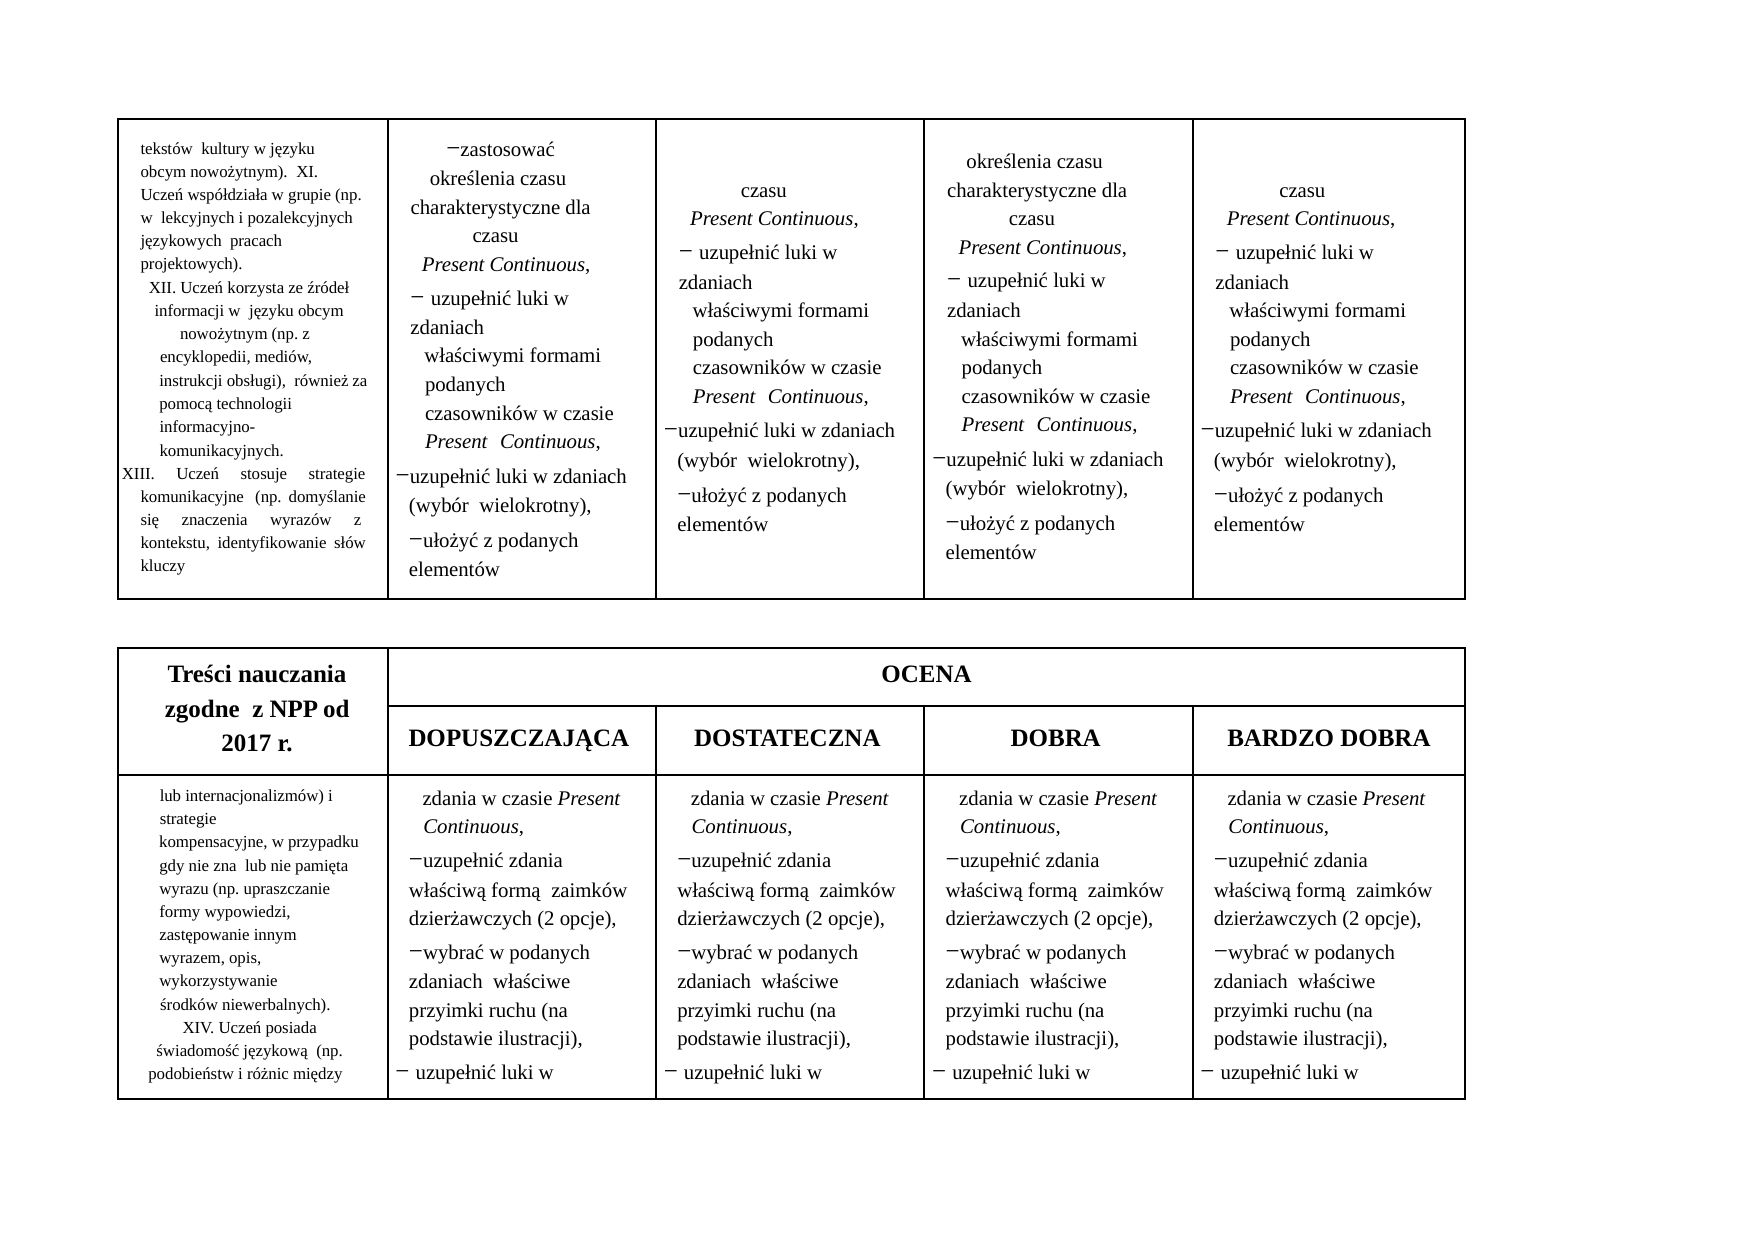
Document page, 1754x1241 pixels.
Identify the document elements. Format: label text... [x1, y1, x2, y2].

table_cell określenia czasu charakterystyczne dla czasu Present Continuous, − uzupełnić luki w zdaniach właściwymi formami podanych czasowników w czasie Present Continuous, −uzupełnić luki w zdaniach (wybór wielokrotny), −ułożyć z podanych elementów [925, 120, 1192, 597]
table_cell DOPUSZCZAJĄCA [389, 707, 655, 773]
table_cell zdania w czasie Present Continuous, −uzupełnić zdania właściwą formą zaimków dzierżawczych (2 opcje), −wybrać w podanych zdaniach właściwe przyimki ruchu (na podstawie ilustracji), − uzupełnić luki w [925, 776, 1192, 1097]
table_cell zdania w czasie Present Continuous, −uzupełnić zdania właściwą formą zaimków dzierżawczych (2 opcje), −wybrać w podanych zdaniach właściwe przyimki ruchu (na podstawie ilustracji), − uzupełnić luki w [389, 776, 655, 1097]
table_header Treści nauczania zgodne z NPP od 2017 r. [119, 649, 387, 773]
table_header OCENA [389, 649, 1464, 704]
table_cell zdania w czasie Present Continuous, −uzupełnić zdania właściwą formą zaimków dzierżawczych (2 opcje), −wybrać w podanych zdaniach właściwe przyimki ruchu (na podstawie ilustracji), − uzupełnić luki w [1194, 776, 1464, 1097]
table_cell DOBRA [925, 707, 1192, 773]
table_cell czasu Present Continuous, − uzupełnić luki w zdaniach właściwymi formami podanych czasowników w czasie Present Continuous, −uzupełnić luki w zdaniach (wybór wielokrotny), −ułożyć z podanych elementów [1194, 120, 1464, 597]
table_cell −zastosować określenia czasu charakterystyczne dla czasu Present Continuous, − uzupełnić luki w zdaniach właściwymi formami podanych czasowników w czasie Present Continuous, −uzupełnić luki w zdaniach (wybór wielokrotny), −ułożyć z podanych elementów [389, 120, 655, 597]
table_cell zdania w czasie Present Continuous, −uzupełnić zdania właściwą formą zaimków dzierżawczych (2 opcje), −wybrać w podanych zdaniach właściwe przyimki ruchu (na podstawie ilustracji), − uzupełnić luki w [657, 776, 923, 1097]
table_cell BARDZO DOBRA [1194, 707, 1464, 773]
table_cell lub internacjonalizmów) i strategie kompensacyjne, w przypadku gdy nie zna lub nie pamięta wyrazu (np. upraszczanie formy wypowiedzi, zastępowanie innym wyrazem, opis, wykorzystywanie środków niewerbalnych). XIV. Uczeń posiada świadomość językową (np. podobieństw i różnic między [119, 776, 387, 1097]
table_cell tekstów kultury w języku obcym nowożytnym). XI. Uczeń współdziała w grupie (np. w lekcyjnych i pozalekcyjnych językowych pracach projektowych). XII. Uczeń korzysta ze źródeł informacji w języku obcym nowożytnym (np. z encyklopedii, mediów, instrukcji obsługi), również za pomocą technologii informacyjno-komunikacyjnych. XIII. Uczeń stosuje strategie komunikacyjne (np. domyślanie się znaczenia wyrazów z kontekstu, identyfikowanie słów kluczy [119, 120, 387, 597]
table_cell DOSTATECZNA [657, 707, 923, 773]
table_cell czasu Present Continuous, − uzupełnić luki w zdaniach właściwymi formami podanych czasowników w czasie Present Continuous, −uzupełnić luki w zdaniach (wybór wielokrotny), −ułożyć z podanych elementów [657, 120, 923, 597]
